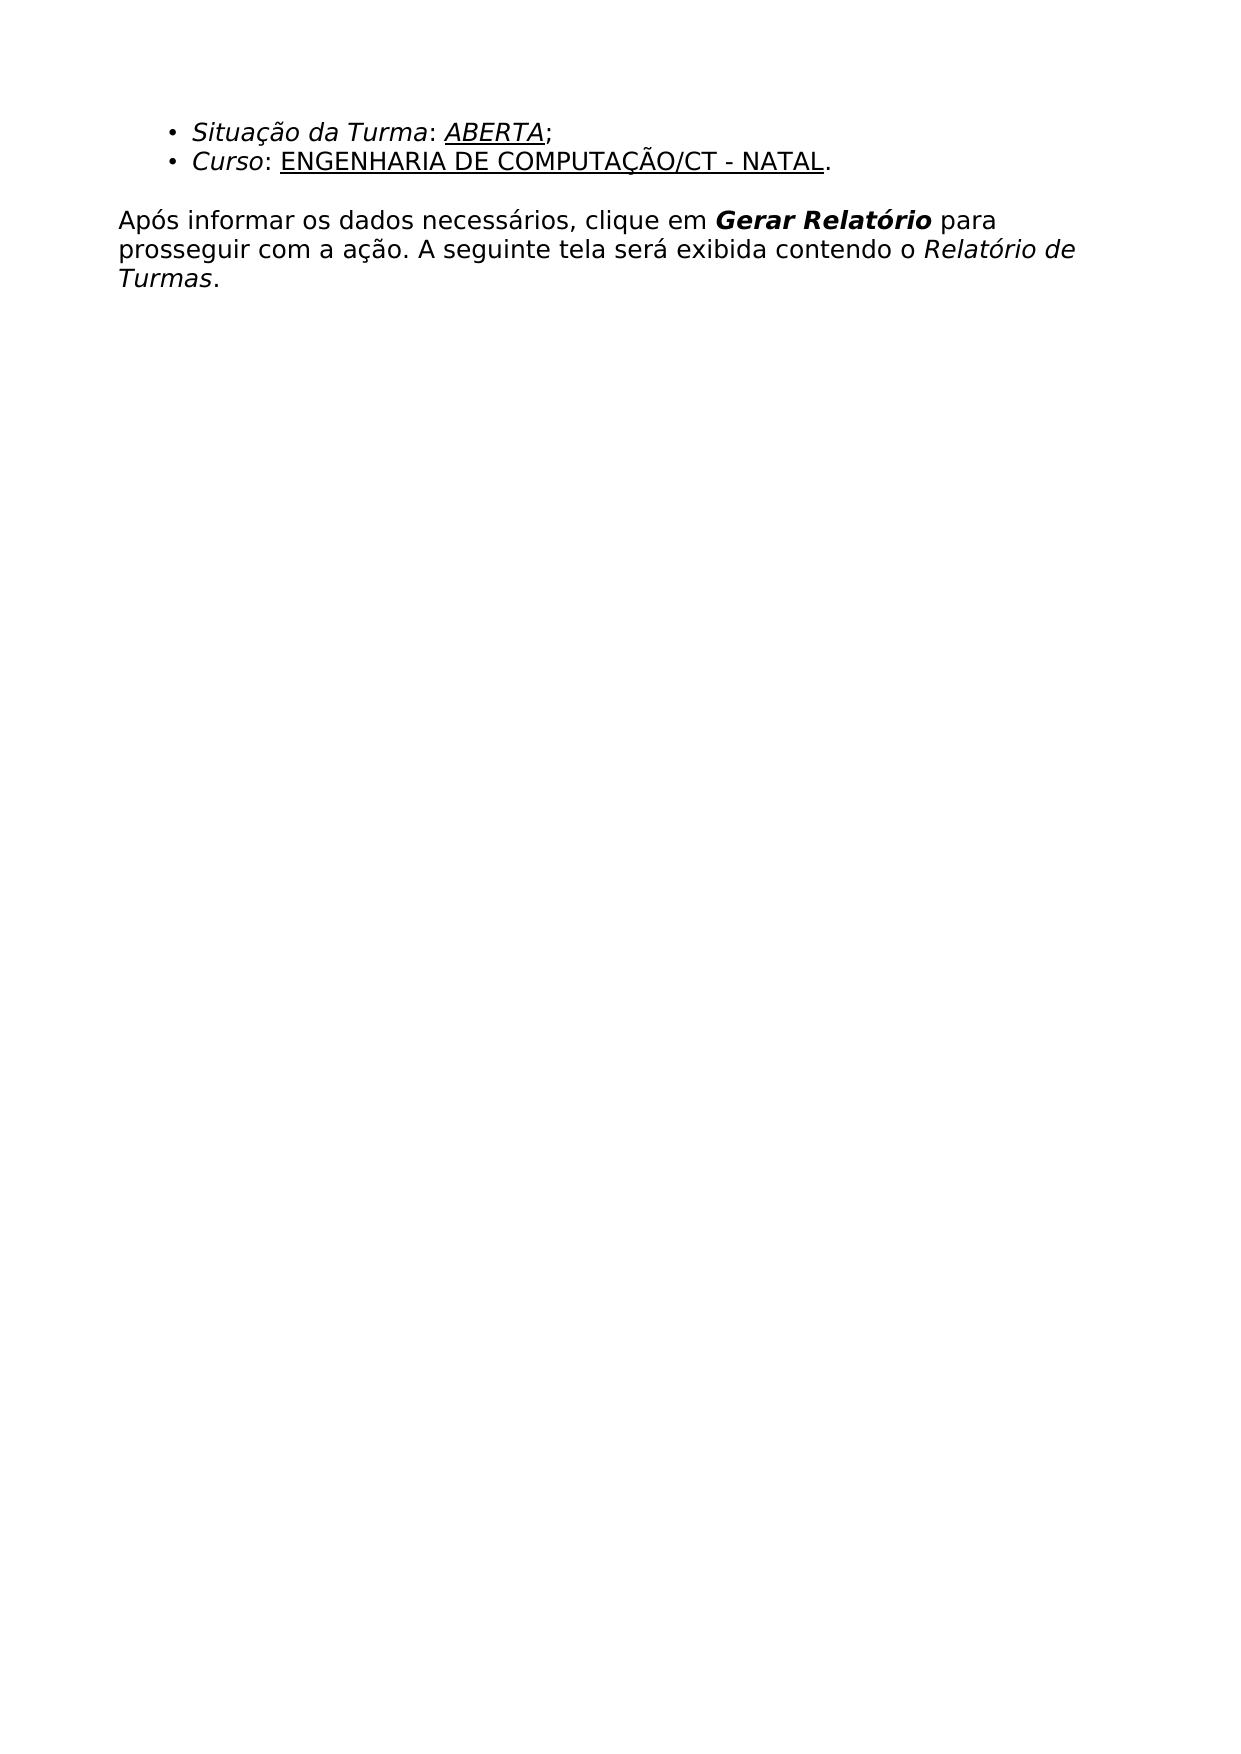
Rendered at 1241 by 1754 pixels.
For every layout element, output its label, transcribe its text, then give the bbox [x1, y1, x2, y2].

text Após informar os dados necessários, clique em Gerar Relatório para prosseguir com a ação. A seguinte tela será exibida contendo o Relatório de Turmas. [118, 206, 1122, 293]
list Situação da Turma: ABERTA; [177, 118, 1122, 147]
list Curso: ENGENHARIA DE COMPUTAÇÃO/CT - NATAL. [177, 147, 1122, 176]
